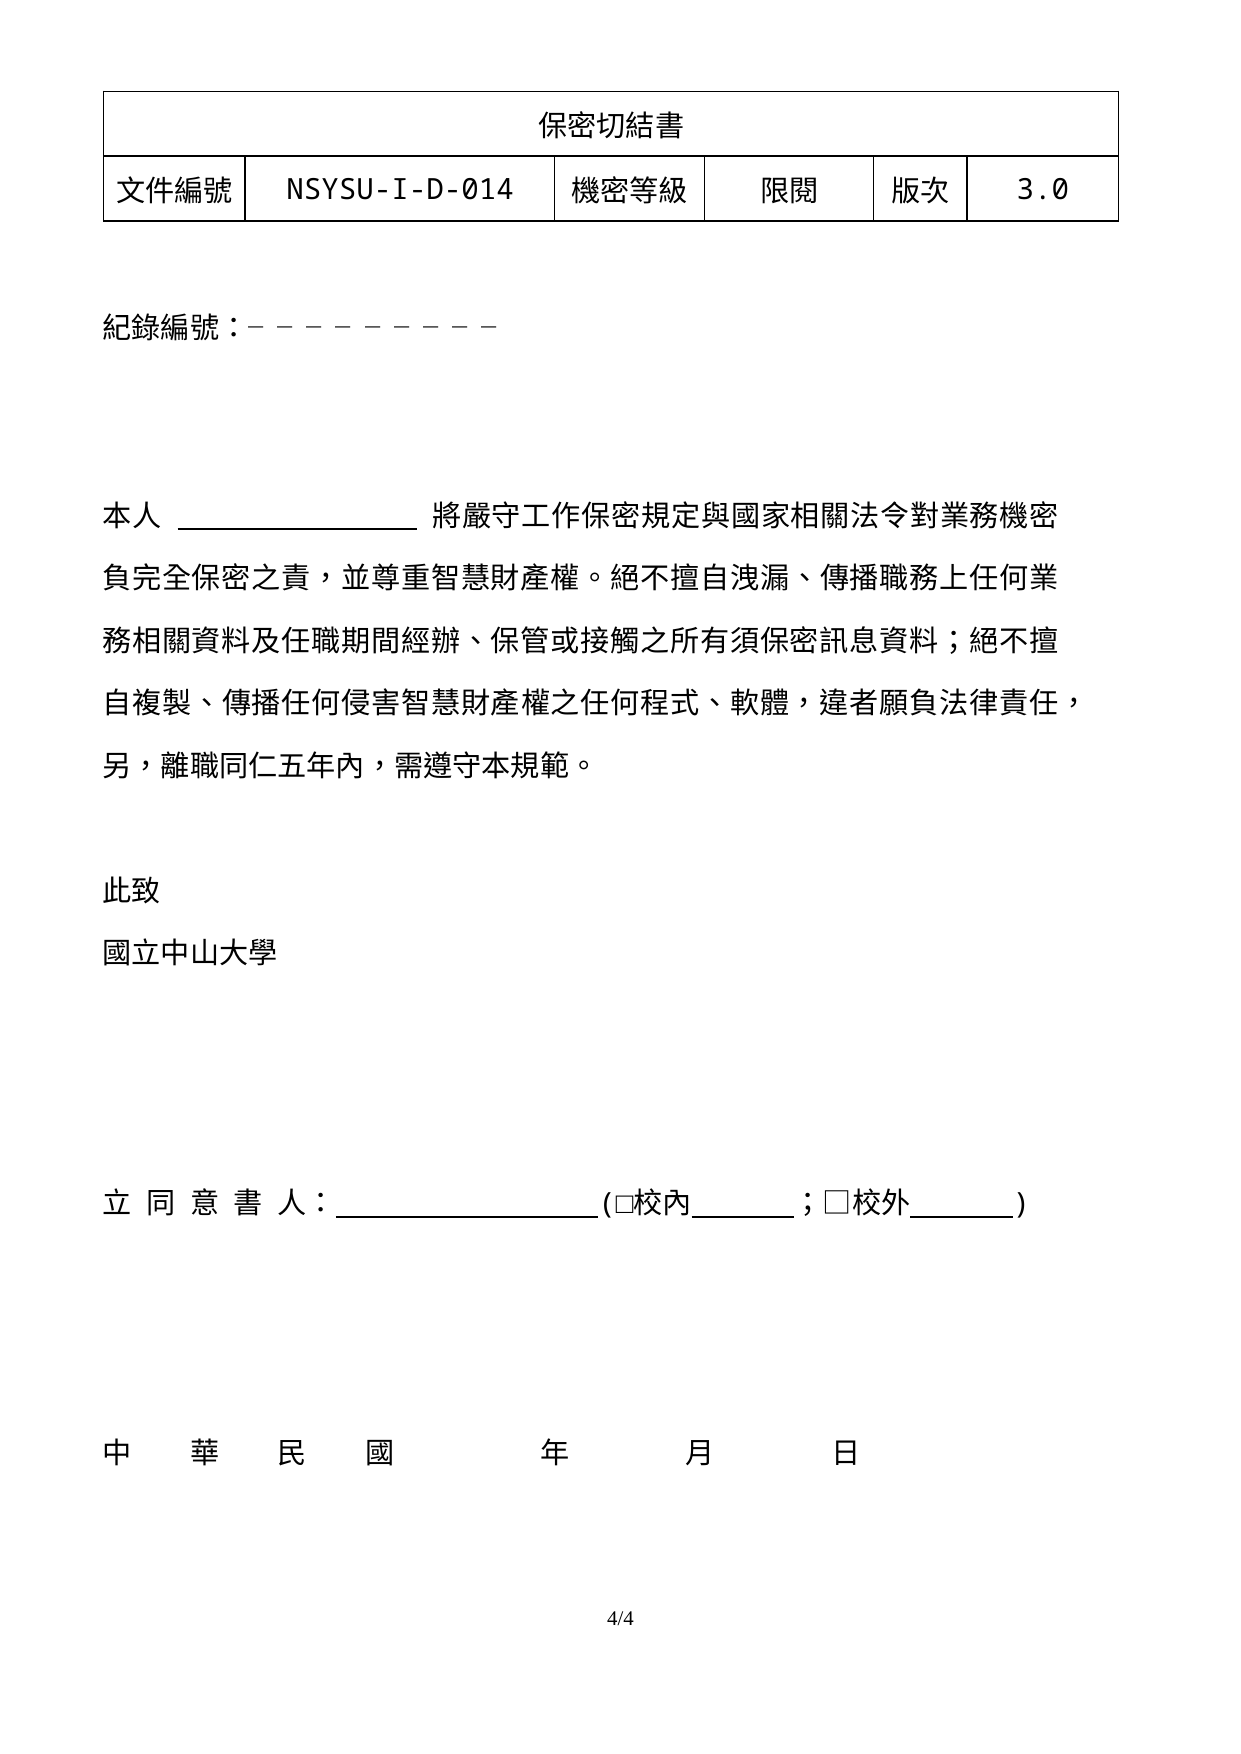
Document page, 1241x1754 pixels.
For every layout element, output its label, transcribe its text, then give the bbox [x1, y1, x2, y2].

text 立 同 意 書 人： (□校內 ；□校外 ) [102, 1159, 1059, 1222]
table_cell 版次 [874, 157, 966, 220]
table_cell 限閱 [705, 157, 873, 220]
table_header 保密切結書 [104, 92, 1118, 155]
text 中 華 民 國 年 月 日 [102, 1409, 1059, 1472]
text 本人 將嚴守工作保密規定與國家相關法令對業務機密負完全保密之責，並尊重智慧財產權。絕不擅自洩漏、傳播職務上任何業務相關資料及任職期間經辦、保管或接觸之所有須保密訊息資料；絕不擅自複製、傳播任何侵害智慧財產權之任何程式、軟體，違者願負法律責任，另，離職同仁五年內，需遵守本規範。 [102, 472, 1059, 784]
table_cell 文件編號 [104, 157, 244, 220]
table_cell NSYSU-I-D-014 [246, 157, 554, 220]
table_cell 3.0 [968, 157, 1118, 220]
table_cell 機密等級 [555, 157, 704, 220]
text 國立中山大學 [102, 909, 1059, 972]
text 紀錄編號：╴╴╴╴╴╴╴╴╴ [102, 284, 1135, 347]
text 此致 [102, 847, 1059, 909]
